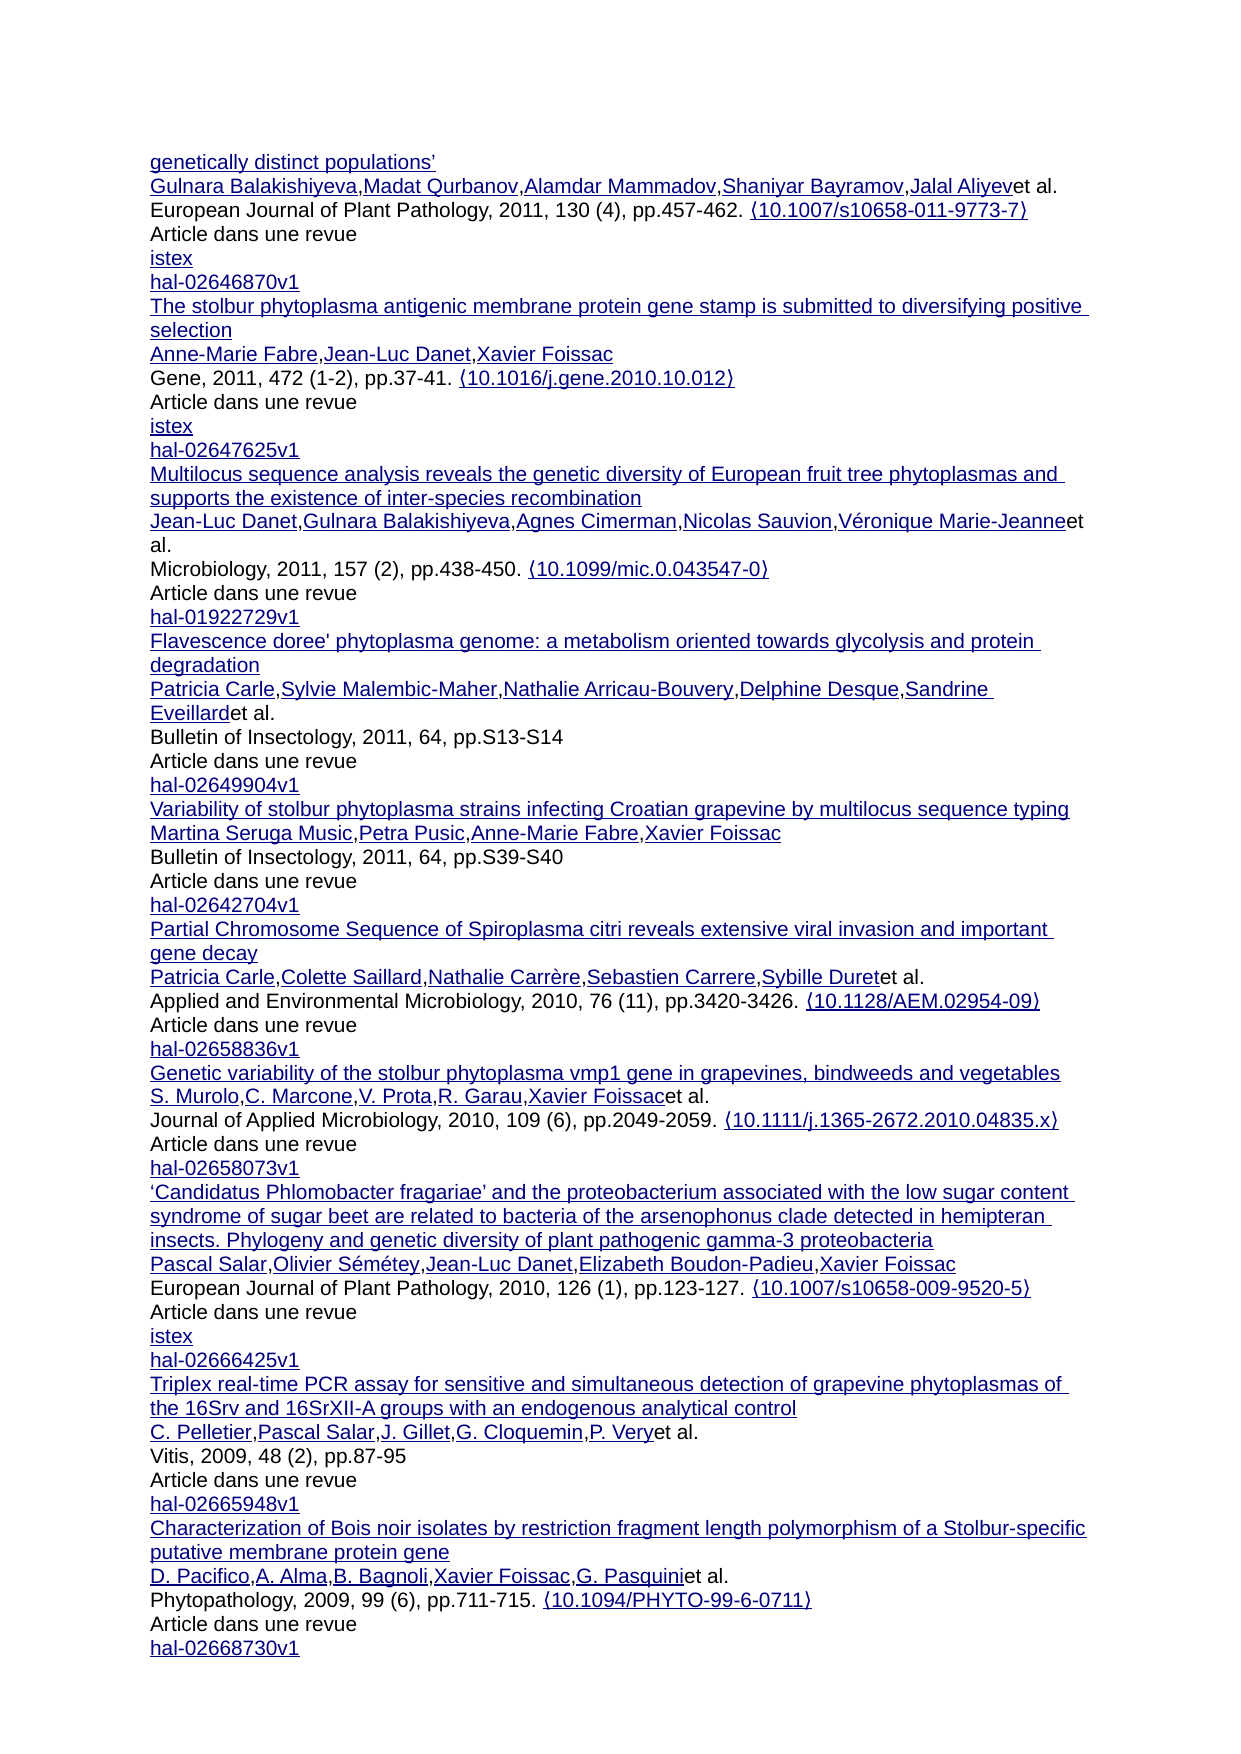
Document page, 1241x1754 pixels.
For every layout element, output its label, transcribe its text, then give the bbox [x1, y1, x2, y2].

table_cell Genetic variability of the stolbur phytoplasma vmp1 gene in grapevines, bindweeds and vegetables S. Murolo,C. Marcone,V. Prota,R. Garau,Xavier Foissacet al. Journal of Applied Microbiology, 2010, 109 (6), pp.2049-2059. ⟨10.1111/j.1365-2672.2010.04835.x⟩ Article dans une revue hal-02658073v1 [150, 1060, 1090, 1180]
table_cell genetically distinct populations’ Gulnara Balakishiyeva,Madat Qurbanov,Alamdar Mammadov,Shaniyar Bayramov,Jalal Aliyevet al. European Journal of Plant Pathology, 2011, 130 (4), pp.457-462. ⟨10.1007/s10658-011-9773-7⟩ Article dans une revue istex hal-02646870v1 [150, 150, 1090, 294]
table_cell Variability of stolbur phytoplasma strains infecting Croatian grapevine by multilocus sequence typing Martina Seruga Music,Petra Pusic,Anne-Marie Fabre,Xavier Foissac Bulletin of Insectology, 2011, 64, pp.S39-S40 Article dans une revue hal-02642704v1 [150, 797, 1090, 917]
table_cell Characterization of Bois noir isolates by restriction fragment length polymorphism of a Stolbur-specific putative membrane protein gene D. Pacifico,A. Alma,B. Bagnoli,Xavier Foissac,G. Pasquiniet al. Phytopathology, 2009, 99 (6), pp.711-715. ⟨10.1094/PHYTO-99-6-0711⟩ Article dans une revue hal-02668730v1 [150, 1516, 1090, 1659]
table_cell Partial Chromosome Sequence of Spiroplasma citri reveals extensive viral invasion and important gene decay Patricia Carle,Colette Saillard,Nathalie Carrère,Sebastien Carrere,Sybille Duretet al. Applied and Environmental Microbiology, 2010, 76 (11), pp.3420-3426. ⟨10.1128/AEM.02954-09⟩ Article dans une revue hal-02658836v1 [150, 917, 1090, 1060]
table_cell Triplex real-time PCR assay for sensitive and simultaneous detection of grapevine phytoplasmas of the 16Srv and 16SrXII-A groups with an endogenous analytical control C. Pelletier,Pascal Salar,J. Gillet,G. Cloquemin,P. Veryet al. Vitis, 2009, 48 (2), pp.87-95 Article dans une revue hal-02665948v1 [150, 1372, 1090, 1516]
table_cell The stolbur phytoplasma antigenic membrane protein gene stamp is submitted to diversifying positive selection Anne-Marie Fabre,Jean-Luc Danet,Xavier Foissac Gene, 2011, 472 (1-2), pp.37-41. ⟨10.1016/j.gene.2010.10.012⟩ Article dans une revue istex hal-02647625v1 [150, 294, 1090, 461]
table_cell ‘Candidatus Phlomobacter fragariae’ and the proteobacterium associated with the low sugar content syndrome of sugar beet are related to bacteria of the arsenophonus clade detected in hemipteran insects. Phylogeny and genetic diversity of plant pathogenic gamma-3 proteobacteria Pascal Salar,Olivier Sémétey,Jean-Luc Danet,Elizabeth Boudon-Padieu,Xavier Foissac European Journal of Plant Pathology, 2010, 126 (1), pp.123-127. ⟨10.1007/s10658-009-9520-5⟩ Article dans une revue istex hal-02666425v1 [150, 1180, 1090, 1372]
table_cell Multilocus sequence analysis reveals the genetic diversity of European fruit tree phytoplasmas and supports the existence of inter-species recombination Jean-Luc Danet,Gulnara Balakishiyeva,Agnes Cimerman,Nicolas Sauvion,Véronique Marie-Jeanneet al. Microbiology, 2011, 157 (2), pp.438-450. ⟨10.1099/mic.0.043547-0⟩ Article dans une revue hal-01922729v1 [150, 461, 1090, 629]
table_cell Flavescence doree' phytoplasma genome: a metabolism oriented towards glycolysis and protein degradation Patricia Carle,Sylvie Malembic-Maher,Nathalie Arricau-Bouvery,Delphine Desque,Sandrine Eveillardet al. Bulletin of Insectology, 2011, 64, pp.S13-S14 Article dans une revue hal-02649904v1 [150, 629, 1090, 797]
